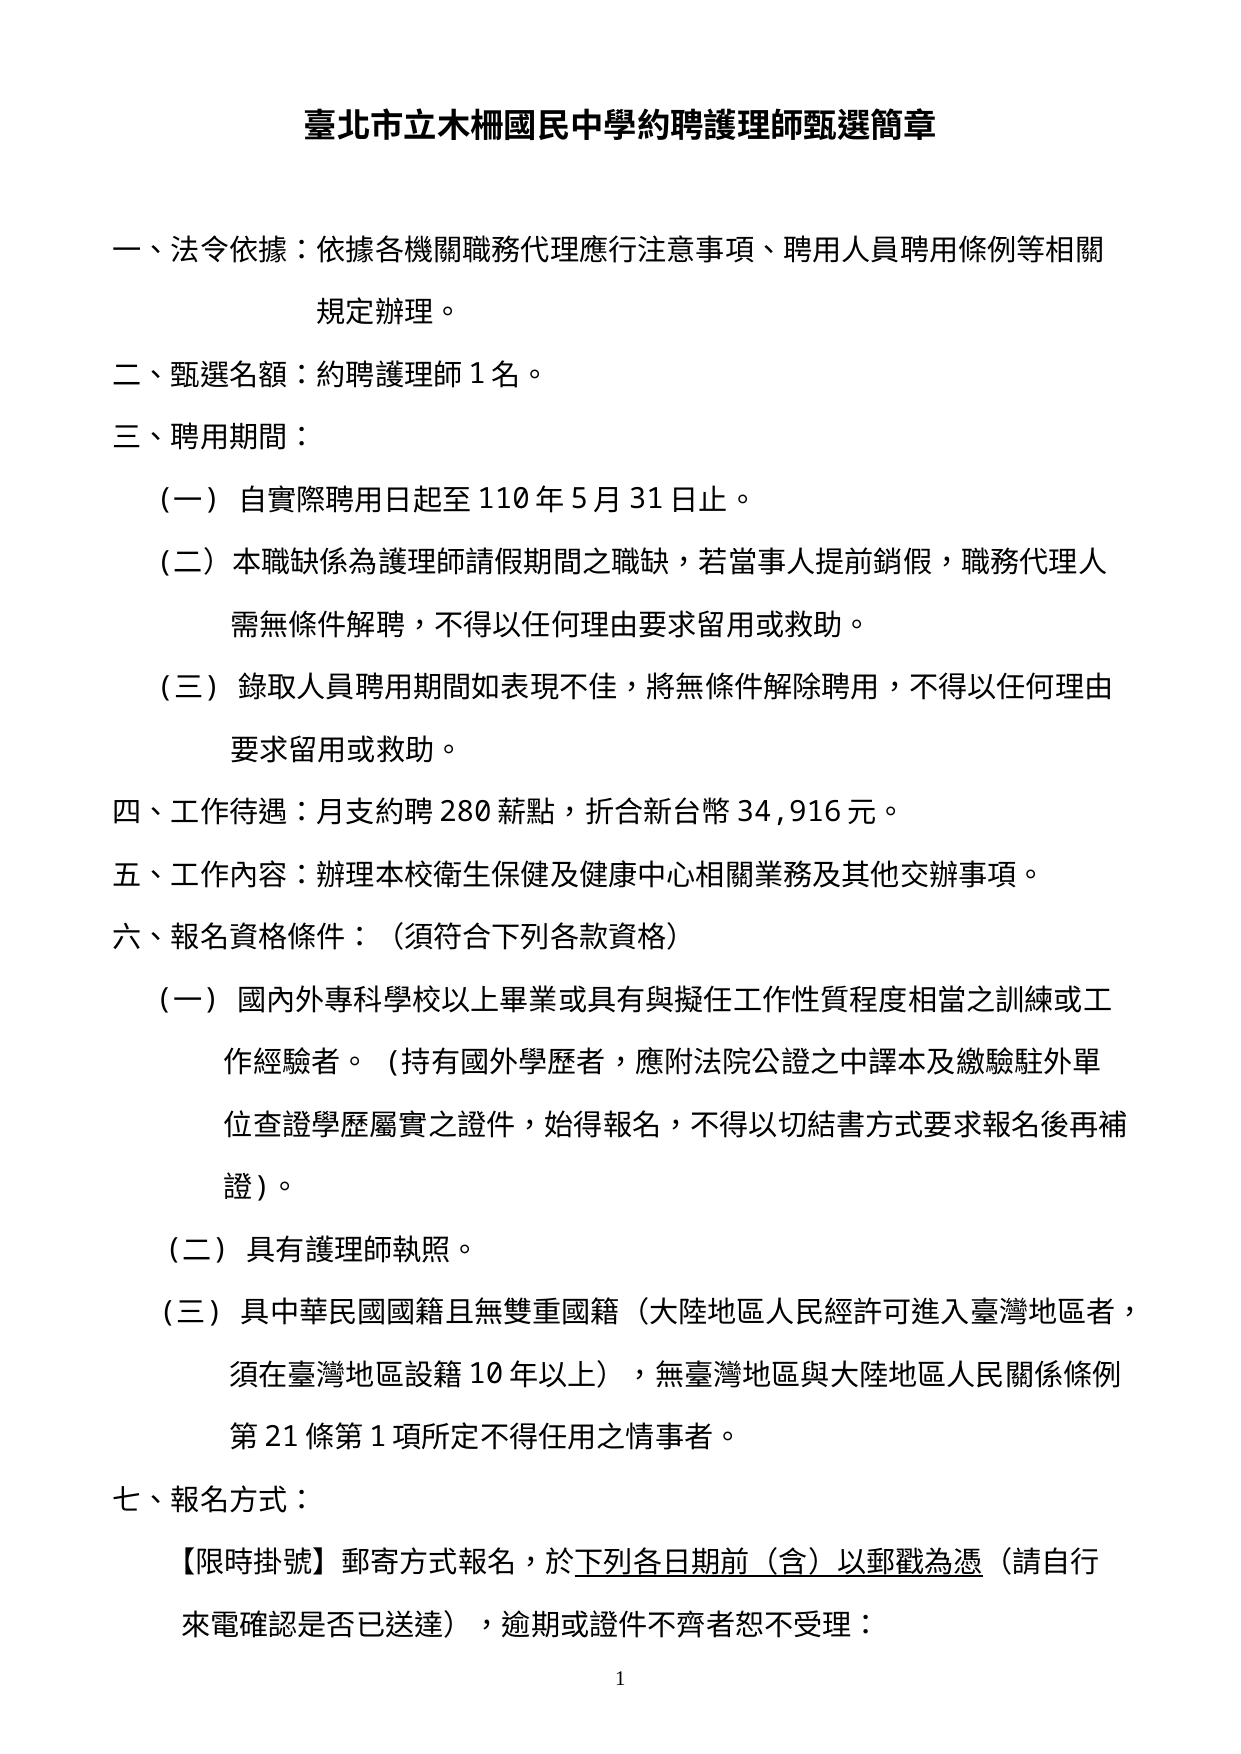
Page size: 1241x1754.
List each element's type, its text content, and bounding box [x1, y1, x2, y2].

text 七、報名方式： [112, 1456, 1128, 1518]
text 四、工作待遇：月支約聘280薪點，折合新台幣34,916元。 [112, 768, 1128, 831]
text 【限時掛號】郵寄方式報名，於下列各日期前（含）以郵戳為憑（請自行來電確認是否已送達），逾期或證件不齊者恕不受理： [166, 1518, 1128, 1643]
text 五、工作內容：辦理本校衛生保健及健康中心相關業務及其他交辦事項。 [112, 831, 1128, 893]
text (三) 具中華民國國籍且無雙重國籍（大陸地區人民經許可進入臺灣地區者，須在臺灣地區設籍10年以上），無臺灣地區與大陸地區人民關係條例第21條第1項所定不得任用之情事者。 [141, 1268, 1128, 1456]
text (二）本職缺係為護理師請假期間之職缺，若當事人提前銷假，職務代理人需無條件解聘，不得以任何理由要求留用或救助。 [156, 518, 1128, 643]
text 二、甄選名額：約聘護理師1名。 [112, 331, 1128, 393]
text (二) 具有護理師執照。 [112, 1206, 1128, 1268]
text 臺北市立木柵國民中學約聘護理師甄選簡章 [112, 81, 1128, 143]
text 一、法令依據：依據各機關職務代理應行注意事項、聘用人員聘用條例等相關規定辦理。 [112, 206, 1128, 331]
text (三) 錄取人員聘用期間如表現不佳，將無條件解除聘用，不得以任何理由要求留用或救助。 [156, 643, 1128, 768]
text (一) 國內外專科學校以上畢業或具有與擬任工作性質程度相當之訓練或工作經驗者。 (持有國外學歷者，應附法院公證之中譯本及繳驗駐外單位查證學歷屬實之證件，始得報名，不得以切結書方式要求報名後再補證)。 [155, 956, 1128, 1206]
text 六、報名資格條件：（須符合下列各款資格） [112, 893, 1128, 956]
text 三、聘用期間： [112, 393, 1128, 456]
text (一) 自實際聘用日起至110年5月31日止。 [156, 456, 1128, 518]
